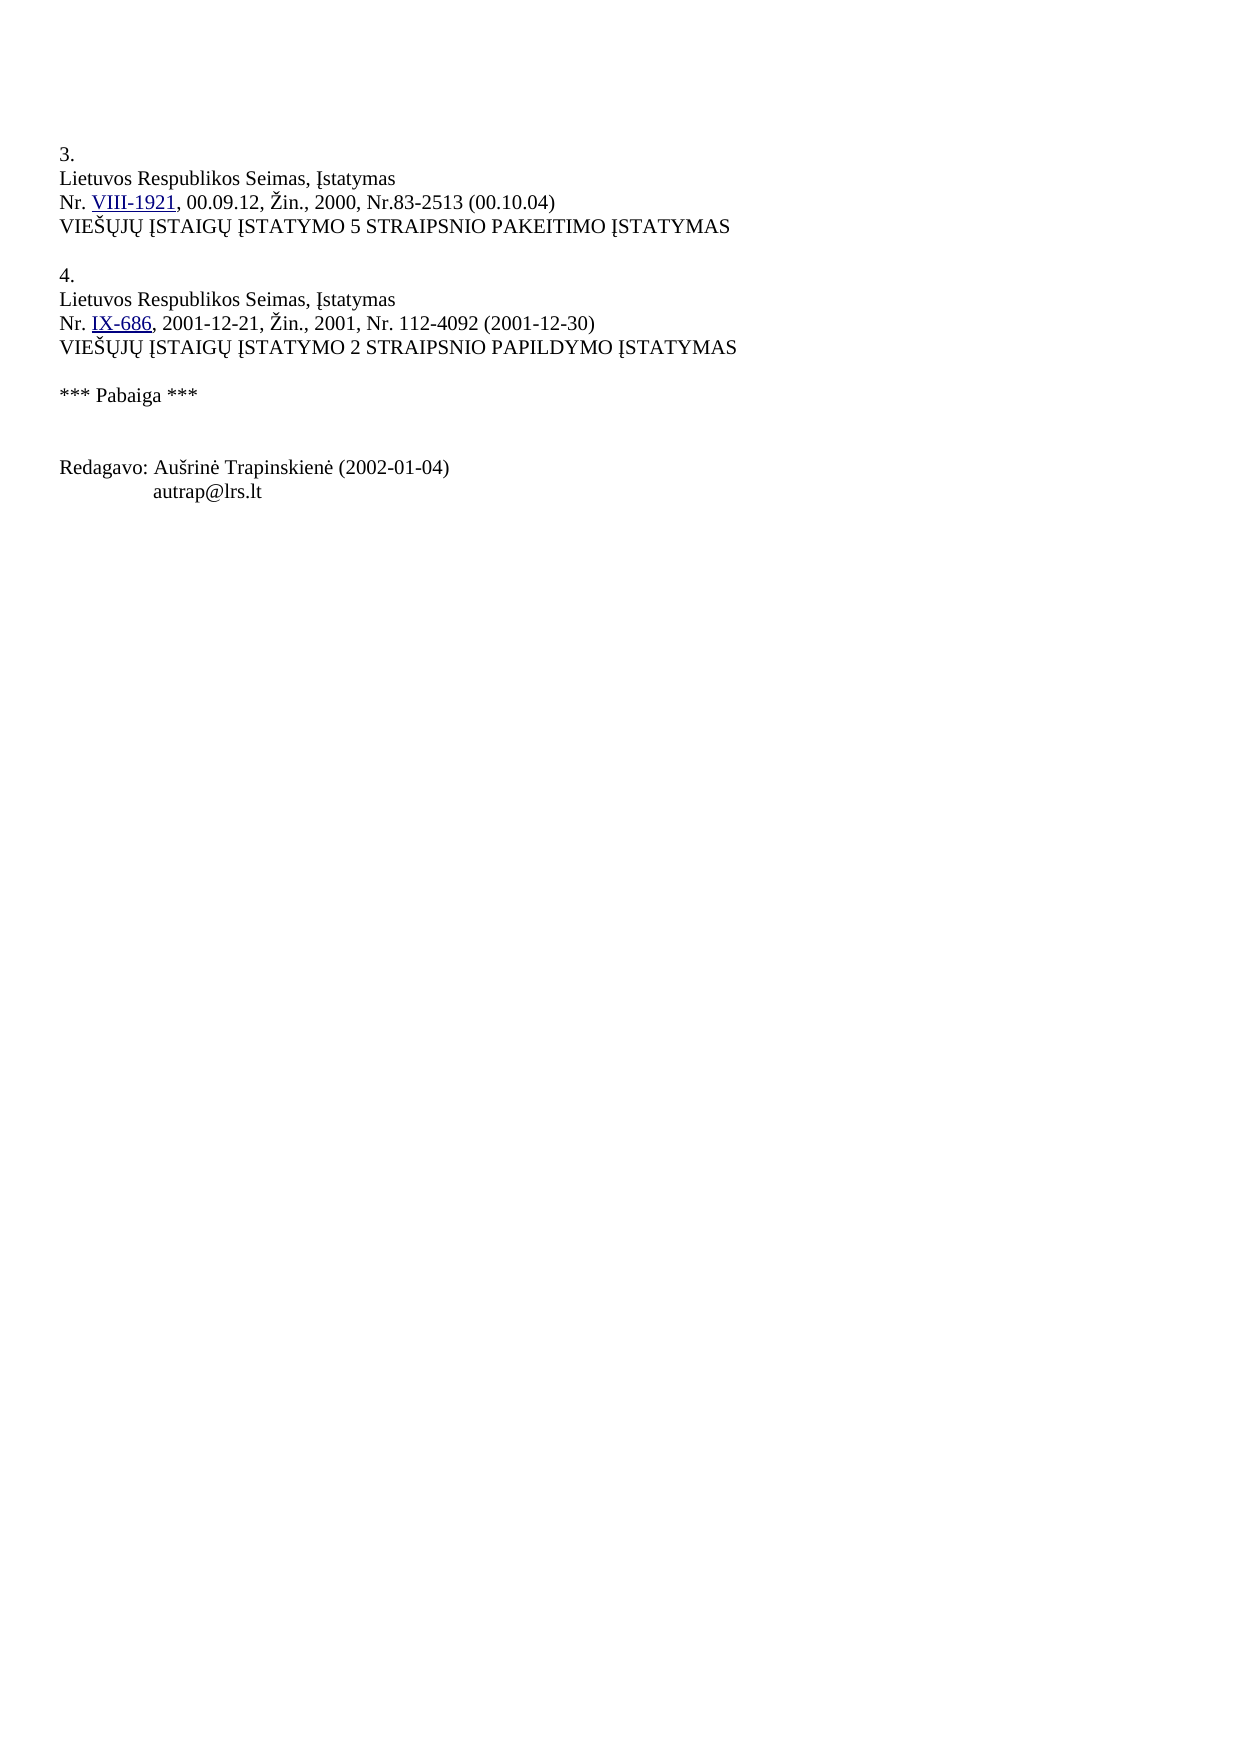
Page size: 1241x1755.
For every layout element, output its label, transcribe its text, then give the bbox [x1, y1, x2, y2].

text Nr. VIII-1921, 00.09.12, Žin., 2000, Nr.83-2513 (00.10.04) [59, 190, 1122, 214]
text VIEŠŲJŲ ĮSTAIGŲ ĮSTATYMO 2 STRAIPSNIO PAPILDYMO ĮSTATYMAS [59, 335, 1122, 359]
text Redagavo: Aušrinė Trapinskienė (2002-01-04) [59, 455, 1122, 479]
text VIEŠŲJŲ ĮSTAIGŲ ĮSTATYMO 5 STRAIPSNIO PAKEITIMO ĮSTATYMAS [59, 214, 1122, 238]
text autrap@lrs.lt [59, 479, 1122, 503]
text Lietuvos Respublikos Seimas, Įstatymas [59, 166, 1122, 190]
text Lietuvos Respublikos Seimas, Įstatymas [59, 287, 1122, 311]
text Nr. IX-686, 2001-12-21, Žin., 2001, Nr. 112-4092 (2001-12-30) [59, 311, 1122, 335]
text 3. [59, 142, 1122, 166]
text 4. [59, 262, 1122, 287]
text *** Pabaiga *** [59, 383, 1122, 407]
